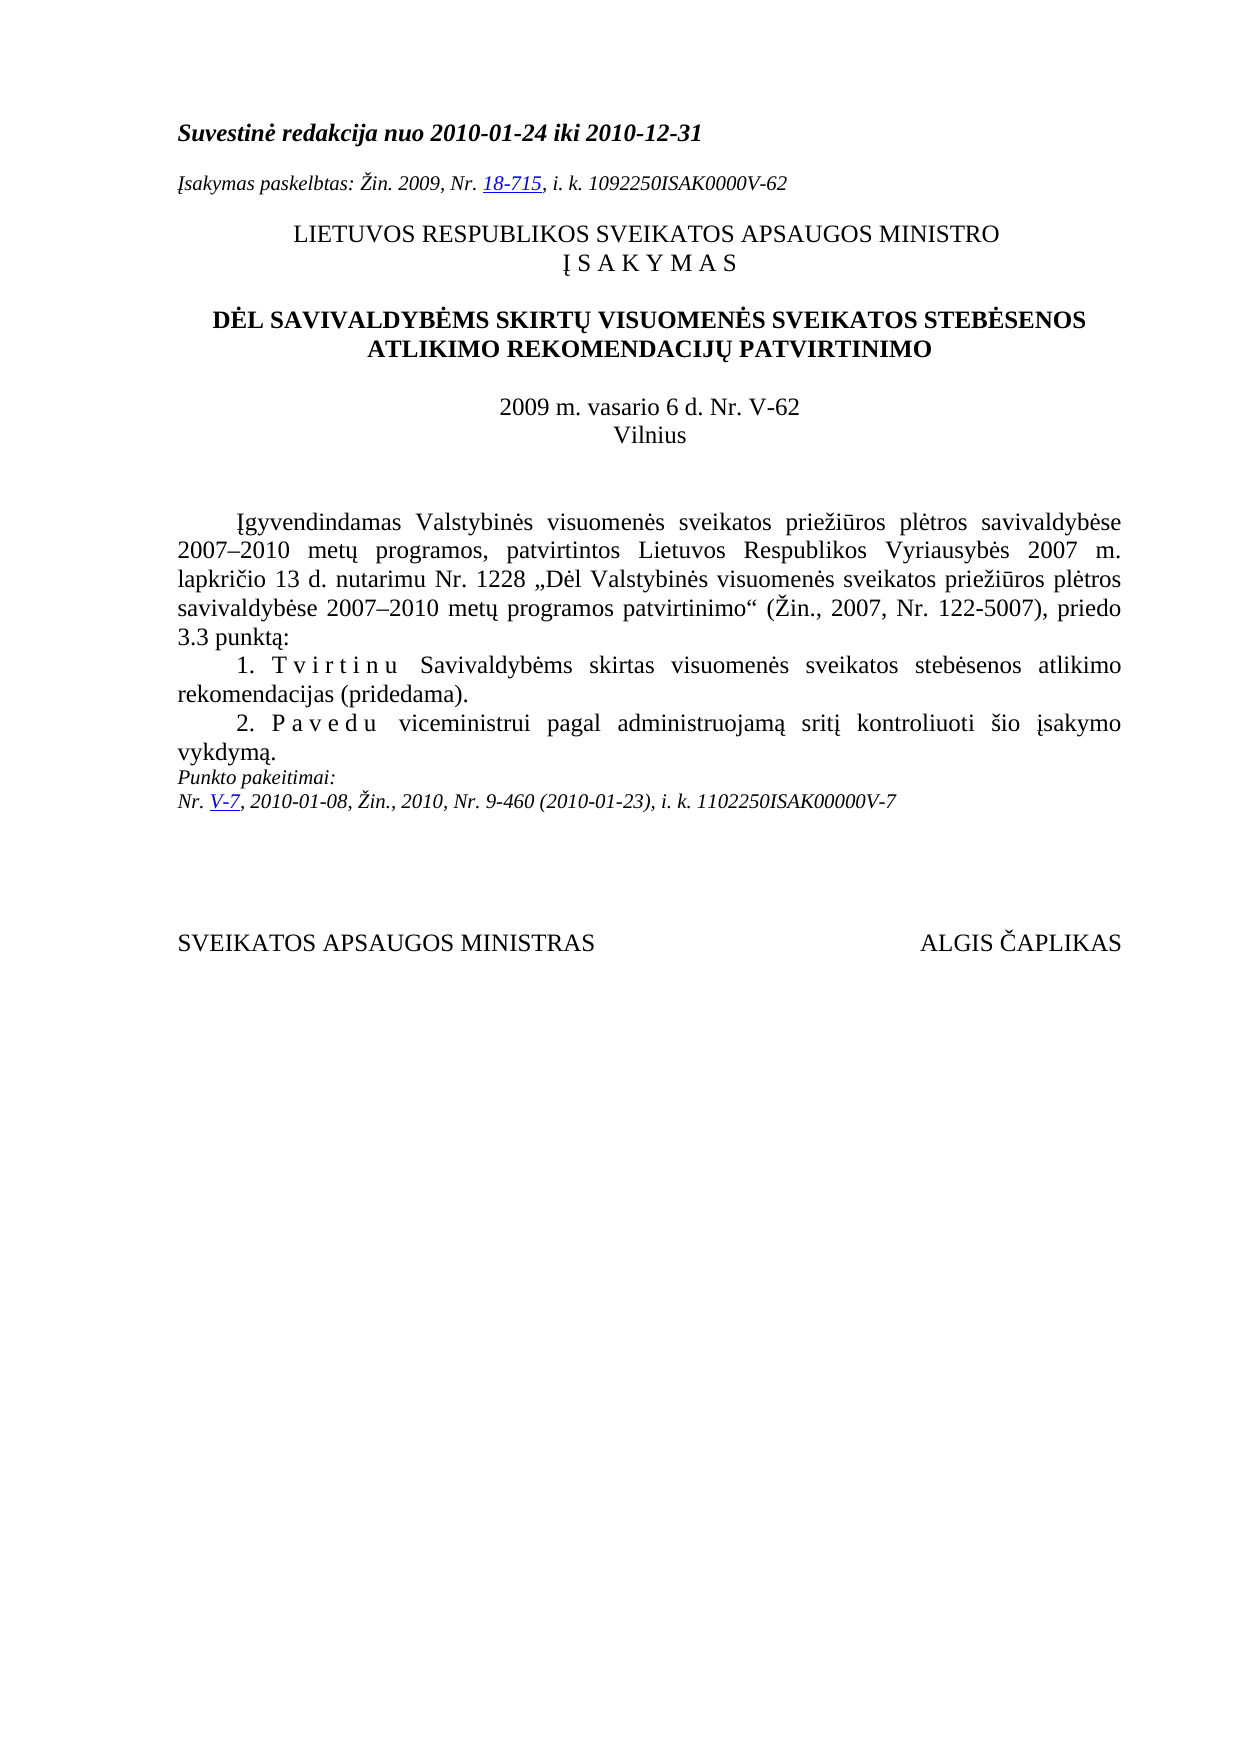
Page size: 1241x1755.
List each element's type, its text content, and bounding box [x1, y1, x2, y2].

text 2009 m. vasario 6 d. Nr. V-62 [177, 392, 1122, 420]
text Įgyvendindamas Valstybinės visuomenės sveikatos priežiūros plėtros savivaldybėse 2007–2010 metų programos, patvirtintos Lietuvos Respublikos Vyriausybės 2007 m. lapkričio 13 d. nutarimu Nr. 1228 „Dėl Valstybinės visuomenės sveikatos priežiūros plėtros savivaldybėse 2007–2010 metų programos patvirtinimo“ (Žin., 2007, Nr. 122-5007), priedo 3.3 punktą: [177, 507, 1122, 650]
text DĖL SAVIVALDYBĖMS SKIRTŲ VISUOMENĖS SVEIKATOS STEBĖSENOS ATLIKIMO REKOMENDACIJŲ PATVIRTINIMO [177, 305, 1122, 363]
text Įsakymas paskelbtas: Žin. 2009, Nr. 18-715, i. k. 1092250ISAK0000V-62 [177, 171, 1122, 195]
text Nr. V-7, 2010-01-08, Žin., 2010, Nr. 9-460 (2010-01-23), i. k. 1102250ISAK00000V-7 [177, 789, 1122, 813]
text 1. Tvirtinu Savivaldybėms skirtas visuomenės sveikatos stebėsenos atlikimo rekomendacijas (pridedama). [177, 650, 1122, 708]
text Vilnius [177, 420, 1122, 449]
text Suvestinė redakcija nuo 2010-01-24 iki 2010-12-31 [177, 118, 1122, 147]
text ĮSAKYMAS [177, 248, 1122, 277]
text Punkto pakeitimai: [177, 765, 1122, 789]
text SVEIKATOS APSAUGOS MINISTRAS ALGIS ČAPLIKAS [177, 928, 1122, 957]
text LIETUVOS RESPUBLIKOS SVEIKATOS APSAUGOS MINISTRO [177, 219, 1122, 248]
text 2. Pavedu viceministrui pagal administruojamą sritį kontroliuoti šio įsakymo vykdymą. [177, 708, 1122, 765]
